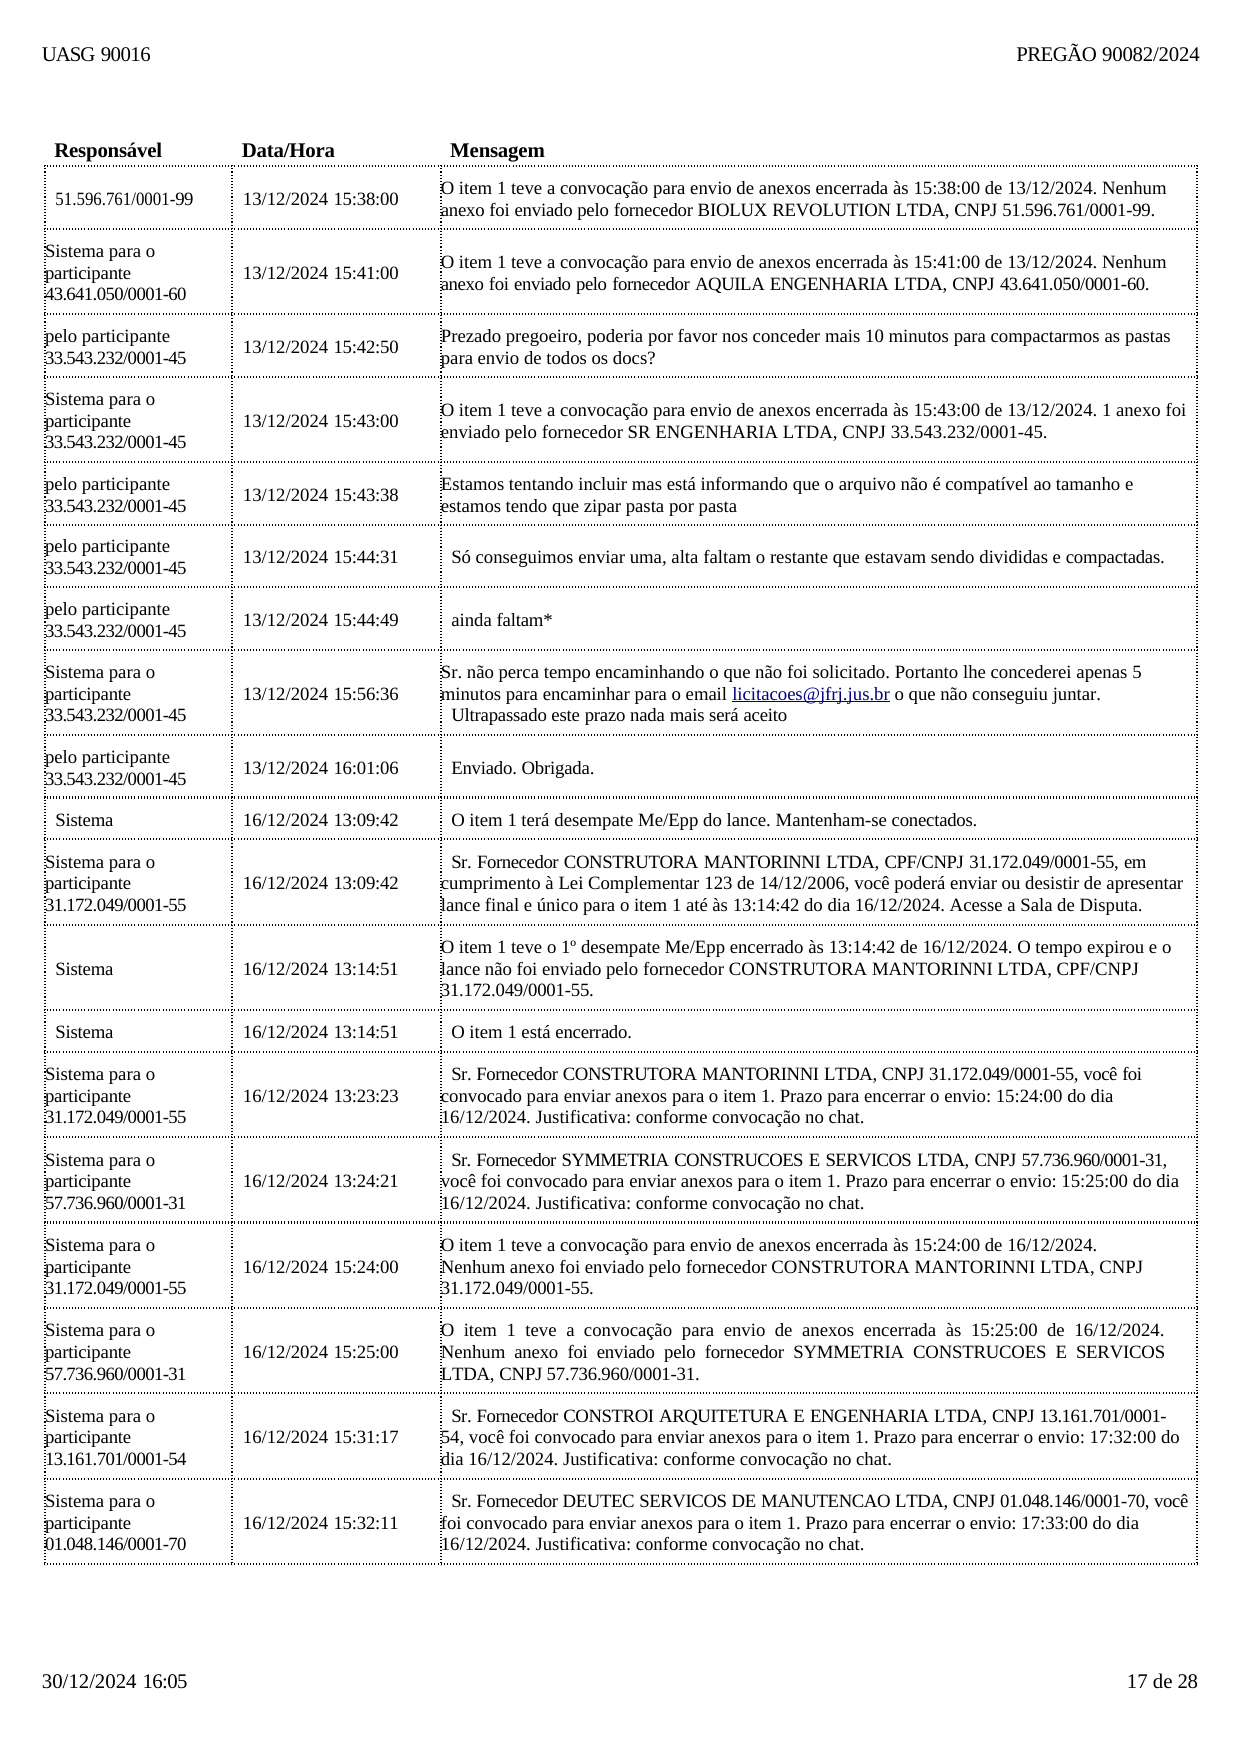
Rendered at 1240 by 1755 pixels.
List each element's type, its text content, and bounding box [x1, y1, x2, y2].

table_cell O item 1 teve o 1º desempate Me/Epp encerrado às 13:14:42 de 16/12/2024. O tempo expirou e o lance não foi enviado pelo fornecedor CONSTRUTORA MANTORINNI LTDA, CPF/CNPJ 31.172.049/0001-55. [441, 924, 1197, 1009]
table_cell O item 1 teve a convocação para envio de anexos encerrada às 15:43:00 de 13/12/2024. 1 anexo foi enviado pelo fornecedor SR ENGENHARIA LTDA, CNPJ 33.543.232/0001-45. [441, 376, 1197, 461]
table_cell Sistema para o participante 57.736.960/0001-31 [45, 1307, 232, 1392]
table_cell O item 1 teve a convocação para envio de anexos encerrada às 15:25:00 de 16/12/2024. Nenhum anexo foi enviado pelo fornecedor SYMMETRIA CONSTRUCOES E SERVICOS LTDA, CNPJ 57.736.960/0001-31. [441, 1307, 1197, 1392]
table_cell 13/12/2024 15:43:00 [232, 376, 441, 461]
table_header 13/12/2024 15:38:00 [232, 165, 441, 228]
table_cell O item 1 terá desempate Me/Epp do lance. Mantenham-se conectados. [441, 796, 1197, 838]
table_cell Sr. Fornecedor CONSTRUTORA MANTORINNI LTDA, CNPJ 31.172.049/0001-55, você foi convocado para enviar anexos para o item 1. Prazo para encerrar o envio: 15:24:00 do dia 16/12/2024. Justificativa: conforme convocação no chat. [441, 1051, 1197, 1136]
table_cell Sr. Fornecedor DEUTEC SERVICOS DE MANUTENCAO LTDA, CNPJ 01.048.146/0001-70, você foi convocado para enviar anexos para o item 1. Prazo para encerrar o envio: 17:33:00 do dia 16/12/2024. Justificativa: conforme convocação no chat. [441, 1478, 1197, 1563]
table_cell pelo participante 33.543.232/0001-45 [45, 734, 232, 796]
table_cell Sistema para o participante 01.048.146/0001-70 [45, 1478, 232, 1563]
table_cell Só conseguimos enviar uma, alta faltam o restante que estavam sendo divididas e compactadas. [441, 524, 1197, 586]
table_cell Sr. Fornecedor CONSTROI ARQUITETURA E ENGENHARIA LTDA, CNPJ 13.161.701/0001- 54, você foi convocado para enviar anexos para o item 1. Prazo para encerrar o envio: 17:32:00 do dia 16/12/2024. Justificativa: conforme convocação no chat. [441, 1392, 1197, 1478]
table_cell pelo participante 33.543.232/0001-45 [45, 313, 232, 376]
table_cell pelo participante 33.543.232/0001-45 [45, 524, 232, 586]
table_cell 16/12/2024 15:31:17 [232, 1392, 441, 1478]
table_cell pelo participante 33.543.232/0001-45 [45, 461, 232, 523]
table_cell Prezado pregoeiro, poderia por favor nos conceder mais 10 minutos para compactarmos as pastas para envio de todos os docs? [441, 313, 1197, 376]
table_cell Sistema para o participante 31.172.049/0001-55 [45, 1051, 232, 1136]
table_cell 13/12/2024 15:43:38 [232, 461, 441, 523]
table_cell Sistema para o participante 57.736.960/0001-31 [45, 1136, 232, 1221]
table_cell 16/12/2024 13:24:21 [232, 1136, 441, 1221]
table_cell Sistema [45, 1009, 232, 1051]
table_cell O item 1 teve a convocação para envio de anexos encerrada às 15:24:00 de 16/12/2024. Nenhum anexo foi enviado pelo fornecedor CONSTRUTORA MANTORINNI LTDA, CNPJ 31.172.049/0001-55. [441, 1221, 1197, 1307]
table_cell Sistema para o participante 31.172.049/0001-55 [45, 838, 232, 923]
table_cell 16/12/2024 13:09:42 [232, 796, 441, 838]
table_cell Sistema para o participante 33.543.232/0001-45 [45, 649, 232, 734]
table_cell Enviado. Obrigada. [441, 734, 1197, 796]
table_cell Sistema para o participante 13.161.701/0001-54 [45, 1392, 232, 1478]
table_cell 16/12/2024 13:14:51 [232, 924, 441, 1009]
table_cell Sr. não perca tempo encaminhando o que não foi solicitado. Portanto lhe concederei apenas 5 minutos para encaminhar para o email licitacoes@jfrj.jus.br o que não conseguiu juntar. Ultrapassado este prazo nada mais será aceito [441, 649, 1197, 734]
text Responsável Data/Hora Mensagem [54, 138, 1210, 162]
table_cell Estamos tentando incluir mas está informando que o arquivo não é compatível ao tamanho e estamos tendo que zipar pasta por pasta [441, 461, 1197, 523]
table_cell 13/12/2024 15:44:31 [232, 524, 441, 586]
table_cell Sr. Fornecedor SYMMETRIA CONSTRUCOES E SERVICOS LTDA, CNPJ 57.736.960/0001-31, você foi convocado para enviar anexos para o item 1. Prazo para encerrar o envio: 15:25:00 do dia 16/12/2024. Justificativa: conforme convocação no chat. [441, 1136, 1197, 1221]
table_cell 13/12/2024 15:42:50 [232, 313, 441, 376]
table_cell pelo participante 33.543.232/0001-45 [45, 586, 232, 648]
table_cell Sistema para o participante 31.172.049/0001-55 [45, 1221, 232, 1307]
table_cell Sistema para o participante 43.641.050/0001-60 [45, 228, 232, 313]
table_cell Sistema [45, 924, 232, 1009]
table_cell 16/12/2024 15:25:00 [232, 1307, 441, 1392]
table_cell Sistema para o participante 33.543.232/0001-45 [45, 376, 232, 461]
table_cell 13/12/2024 15:41:00 [232, 228, 441, 313]
table_cell 16/12/2024 13:23:23 [232, 1051, 441, 1136]
table_cell 13/12/2024 15:44:49 [232, 586, 441, 648]
table_header 51.596.761/0001-99 [45, 165, 232, 228]
table_cell Sr. Fornecedor CONSTRUTORA MANTORINNI LTDA, CPF/CNPJ 31.172.049/0001-55, em cumprimento à Lei Complementar 123 de 14/12/2006, você poderá enviar ou desistir de apresentar lance final e único para o item 1 até às 13:14:42 do dia 16/12/2024. Acesse a Sala de Disputa. [441, 838, 1197, 923]
table_cell O item 1 está encerrado. [441, 1009, 1197, 1051]
table_cell 16/12/2024 13:09:42 [232, 838, 441, 923]
table_cell 16/12/2024 15:24:00 [232, 1221, 441, 1307]
table_cell 13/12/2024 15:56:36 [232, 649, 441, 734]
table_cell 16/12/2024 13:14:51 [232, 1009, 441, 1051]
table_cell 16/12/2024 15:32:11 [232, 1478, 441, 1563]
table_cell O item 1 teve a convocação para envio de anexos encerrada às 15:41:00 de 13/12/2024. Nenhum anexo foi enviado pelo fornecedor AQUILA ENGENHARIA LTDA, CNPJ 43.641.050/0001-60. [441, 228, 1197, 313]
table_header O item 1 teve a convocação para envio de anexos encerrada às 15:38:00 de 13/12/2024. Nenhum anexo foi enviado pelo fornecedor BIOLUX REVOLUTION LTDA, CNPJ 51.596.761/0001-99. [441, 165, 1197, 228]
table_cell Sistema [45, 796, 232, 838]
table_cell ainda faltam* [441, 586, 1197, 648]
table_cell 13/12/2024 16:01:06 [232, 734, 441, 796]
